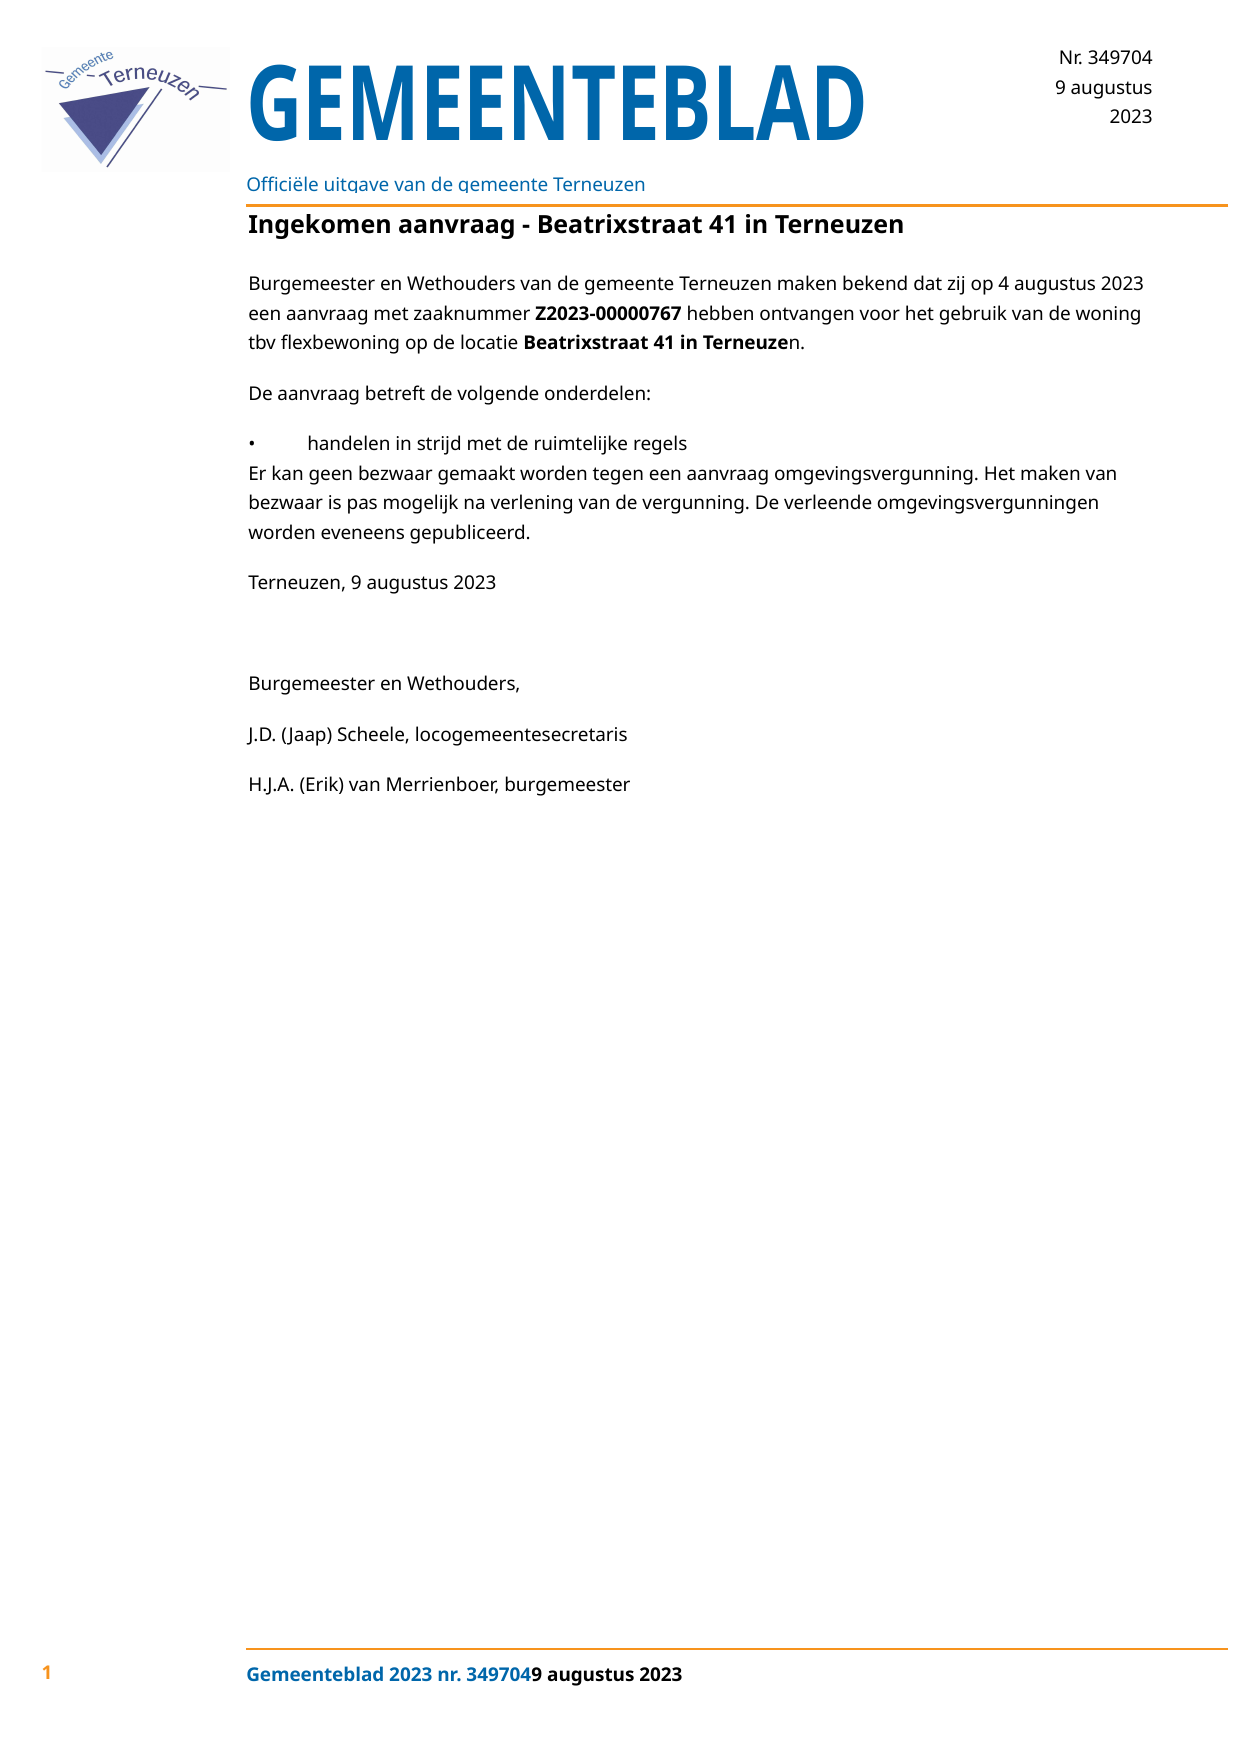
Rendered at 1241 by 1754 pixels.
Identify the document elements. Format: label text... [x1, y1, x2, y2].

text Er kan geen bezwaar gemaakt worden tegen een aanvraag omgevingsvergunning. Het maken van bezwaar is pas mogelijk na verlening van de vergunning. De verleende omgevingsvergunningen worden eveneens gepubliceerd. [248, 460, 1152, 545]
text De aanvraag betreft de volgende onderdelen: [248, 380, 1152, 406]
text Burgemeester en Wethouders, [248, 670, 1152, 696]
text Burgemeester en Wethouders van de gemeente Terneuzen maken bekend dat zij op 4 augustus 2023 een aanvraag met zaaknummer Z2023-00000767 hebben ontvangen voor het gebruik van de woning tbv flexbewoning op de locatie Beatrixstraat 41 in Terneuzen. [248, 270, 1152, 355]
text J.D. (Jaap) Scheele, locogemeentesecretaris [248, 721, 1152, 746]
picture [41, 47, 231, 172]
text H.J.A. (Erik) van Merrienboer, burgemeester [248, 771, 1152, 797]
list handelen in strijd met de ruimtelijke regels [248, 430, 1152, 456]
text Ingekomen aanvraag - Beatrixstraat 41 in Terneuzen [248, 207, 1152, 241]
text Terneuzen, 9 augustus 2023 [248, 569, 1152, 595]
